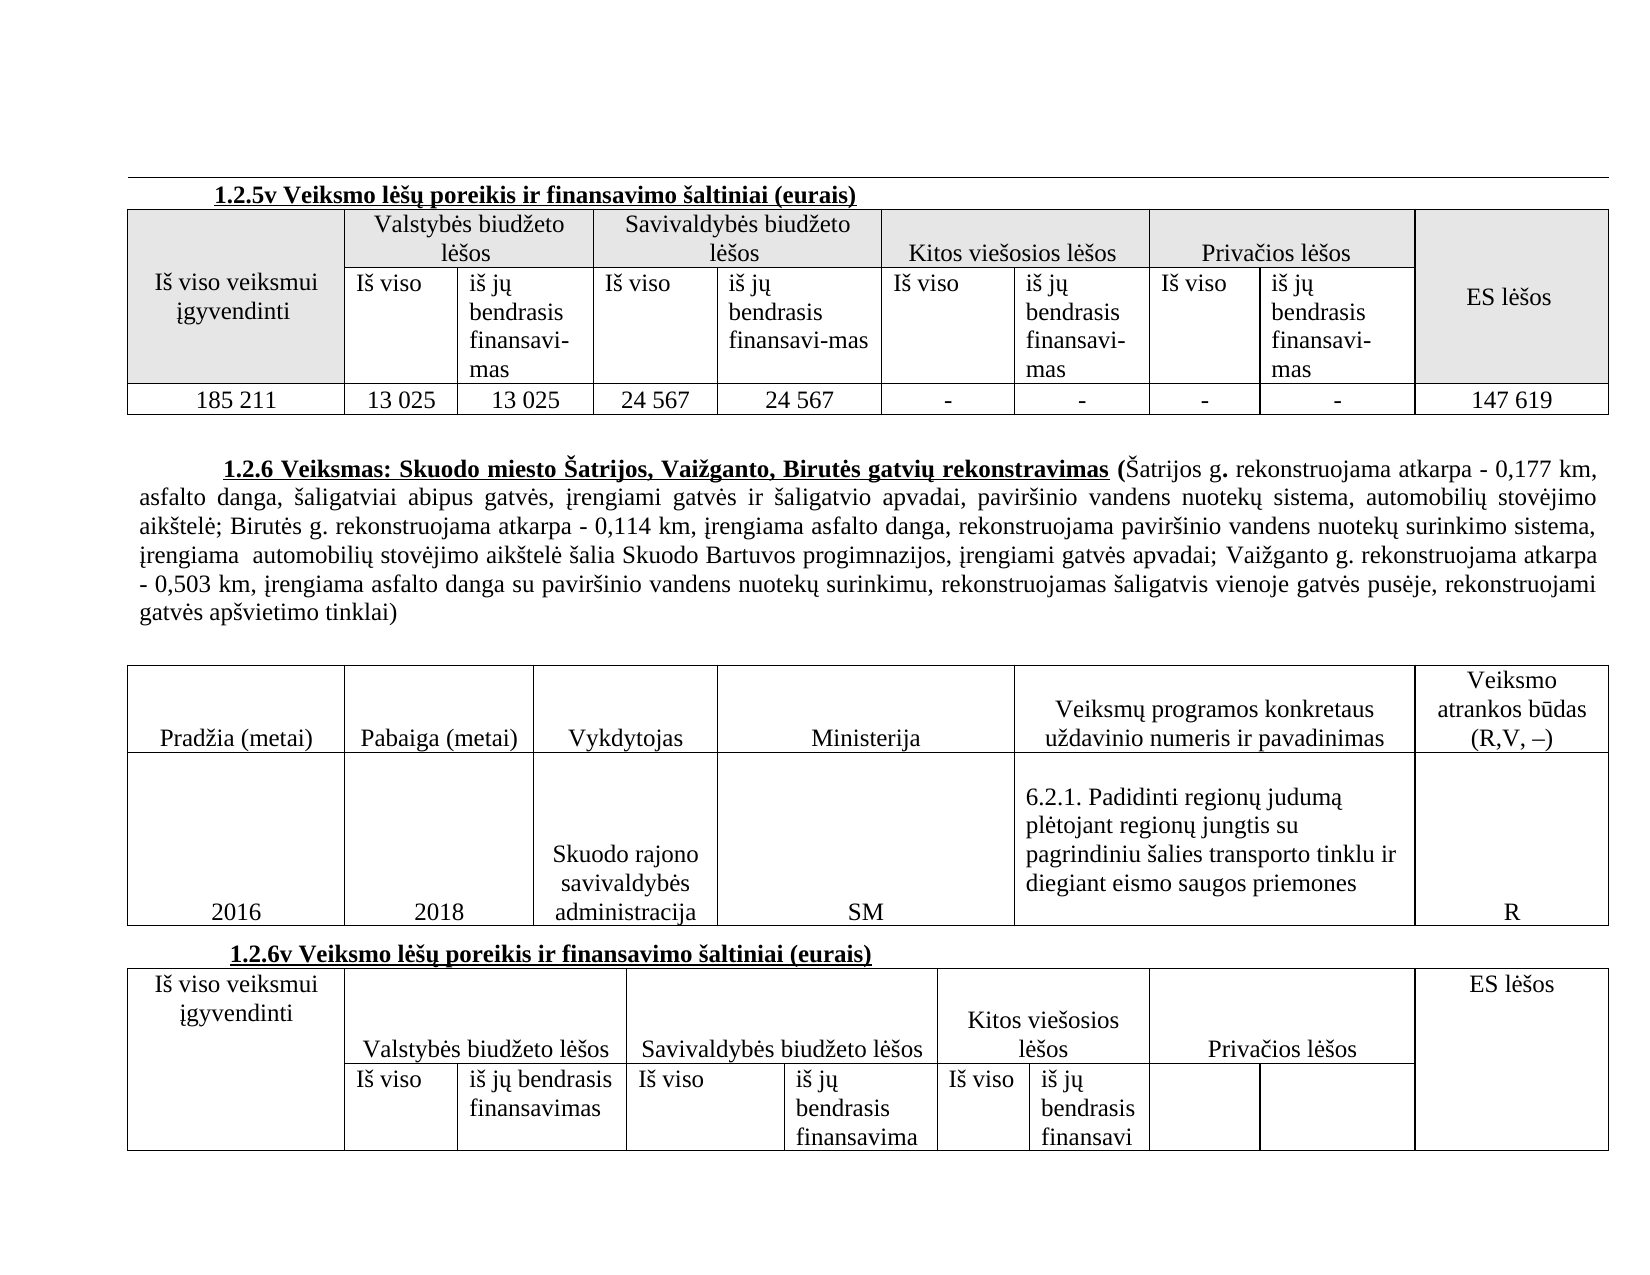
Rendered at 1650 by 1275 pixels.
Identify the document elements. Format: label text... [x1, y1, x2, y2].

table_cell R [1416, 753, 1608, 925]
table_cell Veiksmo atrankos būdas (R,V, –) [1416, 666, 1608, 752]
table_cell [1261, 1064, 1414, 1150]
table_cell 6.2.1. Padidinti regionų judumą plėtojant regionų jungtis su pagrindiniu šalies transporto tinklu ir diegiant eismo saugos priemones [1015, 753, 1414, 925]
table_cell 185 211 [128, 384, 344, 414]
table_cell Vykdytojas [534, 666, 717, 752]
table_cell 13 025 [458, 384, 593, 414]
table_cell Savivaldybės biudžeto lėšos [627, 969, 937, 1063]
table_cell [1014, 178, 1112, 208]
table_cell iš jų bendrasis finansavi [1030, 1064, 1149, 1150]
table_cell Valstybės biudžeto lėšos [345, 210, 593, 267]
table_cell Savivaldybės biudžeto lėšos [594, 210, 881, 267]
table_cell Valstybės biudžeto lėšos [345, 969, 626, 1063]
table_cell SM [718, 753, 1014, 925]
table_cell iš jų bendrasis finansavi-mas [458, 268, 593, 383]
table_cell iš jų bendrasis finansavi-mas [1261, 268, 1414, 383]
table_cell Skuodo rajono savivaldybės administracija [534, 753, 717, 925]
table_cell [1150, 178, 1296, 208]
table_cell Pabaiga (metai) [345, 666, 533, 752]
table_cell - [1015, 384, 1149, 414]
table_cell Iš viso [1150, 268, 1259, 383]
table_cell 1.2.6v Veiksmo lėšų poreikis ir finansavimo šaltiniai (eurais) [128, 926, 1609, 968]
table_cell Privačios lėšos [1150, 969, 1414, 1063]
table_cell - [882, 384, 1014, 414]
table_cell [1113, 178, 1149, 208]
table_cell Iš viso veiksmui įgyvendinti [128, 210, 344, 383]
table_cell iš jų bendrasis finansavimas [458, 1064, 626, 1150]
table_cell 24 567 [594, 384, 717, 414]
table_cell 147 619 [1416, 384, 1608, 414]
table_cell Iš viso [882, 268, 1014, 383]
table_cell Iš viso [594, 268, 717, 383]
table_cell iš jų bendrasis finansavi-mas [718, 268, 881, 383]
table_cell - [1150, 384, 1259, 414]
table_cell Iš viso [627, 1064, 784, 1150]
table_cell 1.2.5v Veiksmo lėšų poreikis ir finansavimo šaltiniai (eurais) [128, 178, 1014, 208]
table_cell Privačios lėšos [1150, 210, 1414, 267]
table_cell ES lėšos [1416, 210, 1608, 383]
table_cell 1.2.6 Veiksmas: Skuodo miesto Šatrijos, Vaižganto, Birutės gatvių rekonstravimas (Šatrijos g. rekonstruojama atkarpa - 0,177 km, asfalto danga, šaligatviai abipus gatvės, įrengiami gatvės ir šaligatvio apvadai, paviršinio vandens nuotekų sistema, automobilių stovėjimo aikštelė; Birutės g. rekonstruojama atkarpa - 0,114 km, įrengiama asfalto danga, rekonstruojama paviršinio vandens nuotekų surinkimo sistema, įrengiama automobilių stovėjimo aikštelė šalia Skuodo Bartuvos progimnazijos, įrengiami gatvės apvadai; Vaižganto g. rekonstruojama atkarpa - 0,503 km, įrengiama asfalto danga su paviršinio vandens nuotekų surinkimu, rekonstruojamas šaligatvis vienoje gatvės pusėje, rekonstruojami gatvės apšvietimo tinklai) [128, 415, 1609, 664]
table_cell - [1261, 384, 1414, 414]
table_cell 2018 [345, 753, 533, 925]
table_cell 13 025 [345, 384, 457, 414]
table_cell iš jų bendrasis finansavima [785, 1064, 937, 1150]
table_cell Ministerija [718, 666, 1014, 752]
table_cell Iš viso veiksmui įgyvendinti [128, 969, 344, 1150]
table_cell Iš viso [938, 1064, 1029, 1150]
table_cell Kitos viešosios lėšos [938, 969, 1149, 1063]
table_cell Kitos viešosios lėšos [882, 210, 1149, 267]
table_cell [1150, 1064, 1259, 1150]
table_cell Veiksmų programos konkretaus uždavinio numeris ir pavadinimas [1015, 666, 1414, 752]
table_cell [1415, 178, 1609, 208]
table_cell 2016 [128, 753, 344, 925]
table_cell Iš viso [345, 1064, 457, 1150]
table_cell [1374, 178, 1415, 208]
table_cell Pradžia (metai) [128, 666, 344, 752]
table_cell Iš viso [345, 268, 457, 383]
table_cell [1296, 178, 1373, 208]
table_cell iš jų bendrasis finansavi-mas [1015, 268, 1149, 383]
table_cell ES lėšos [1416, 969, 1608, 1150]
table_cell 24 567 [718, 384, 881, 414]
